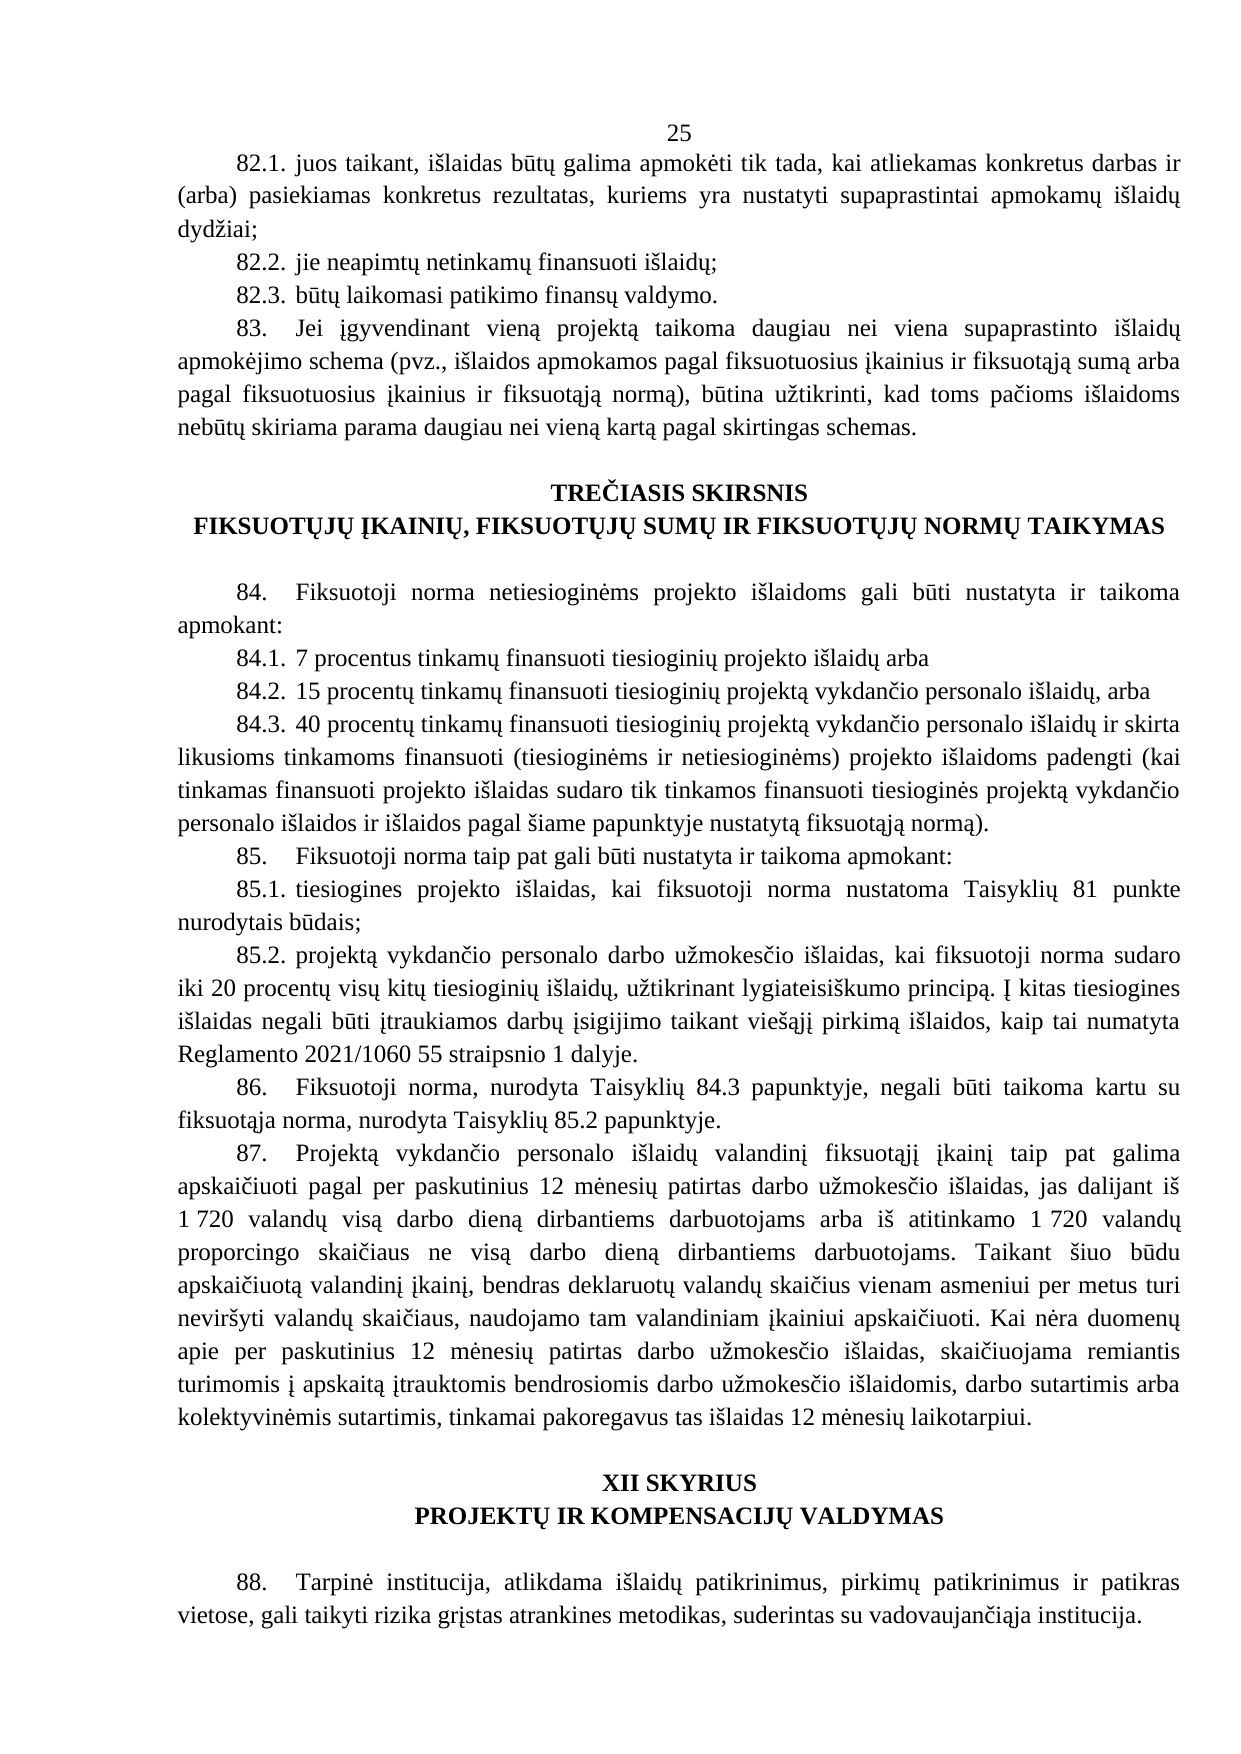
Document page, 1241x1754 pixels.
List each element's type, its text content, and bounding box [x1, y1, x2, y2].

text 84. Fiksuotoji norma netiesioginėms projekto išlaidoms gali būti nustatyta ir taikoma apmokant: [177, 577, 1181, 639]
subtitle TREČIASIS SKIRSNIS [177, 478, 1181, 507]
text 82.3. būtų laikomasi patikimo finansų valdymo. [177, 280, 1181, 308]
text 85.2. projektą vykdančio personalo darbo užmokesčio išlaidas, kai fiksuotoji norma sudaro iki 20 procentų visų kitų tiesioginių išlaidų, užtikrinant lygiateisiškumo principą. Į kitas tiesiogines išlaidas negali būti įtraukiamos darbų įsigijimo taikant viešąjį pirkimą išlaidos, kaip tai numatyta Reglamento 2021/1060 55 straipsnio 1 dalyje. [177, 940, 1181, 1068]
text 86. Fiksuotoji norma, nurodyta Taisyklių 84.3 papunktyje, negali būti taikoma kartu su fiksuotąja norma, nurodyta Taisyklių 85.2 papunktyje. [177, 1072, 1181, 1134]
text 84.3. 40 procentų tinkamų finansuoti tiesioginių projektą vykdančio personalo išlaidų ir skirta likusioms tinkamoms finansuoti (tiesioginėms ir netiesioginėms) projekto išlaidoms padengti (kai tinkamas finansuoti projekto išlaidas sudaro tik tinkamos finansuoti tiesioginės projektą vykdančio personalo išlaidos ir išlaidos pagal šiame papunktyje nustatytą fiksuotąją normą). [177, 709, 1181, 837]
text 84.1. 7 procentus tinkamų finansuoti tiesioginių projekto išlaidų arba [236, 643, 1181, 672]
text 85. Fiksuotoji norma taip pat gali būti nustatyta ir taikoma apmokant: [177, 841, 1181, 870]
text 84.2. 15 procentų tinkamų finansuoti tiesioginių projektą vykdančio personalo išlaidų, arba [236, 676, 1181, 705]
text 82.1. juos taikant, išlaidas būtų galima apmokėti tik tada, kai atliekamas konkretus darbas ir (arba) pasiekiamas konkretus rezultatas, kuriems yra nustatyti supaprastintai apmokamų išlaidų dydžiai; [177, 148, 1181, 242]
text XII SKYRIUS [177, 1468, 1181, 1497]
text 85.1. tiesiogines projekto išlaidas, kai fiksuotoji norma nustatoma Taisyklių 81 punkte nurodytais būdais; [177, 874, 1181, 936]
text 88. Tarpinė institucija, atlikdama išlaidų patikrinimus, pirkimų patikrinimus ir patikras vietose, gali taikyti rizika grįstas atrankines metodikas, suderintas su vadovaujančiąja institucija. [177, 1567, 1181, 1629]
text 87. Projektą vykdančio personalo išlaidų valandinį fiksuotąjį įkainį taip pat galima apskaičiuoti pagal per paskutinius 12 mėnesių patirtas darbo užmokesčio išlaidas, jas dalijant iš 1 720 valandų visą darbo dieną dirbantiems darbuotojams arba iš atitinkamo 1 720 valandų proporcingo skaičiaus ne visą darbo dieną dirbantiems darbuotojams. Taikant šiuo būdu apskaičiuotą valandinį įkainį, bendras deklaruotų valandų skaičius vienam asmeniui per metus turi neviršyti valandų skaičiaus, naudojamo tam valandiniam įkainiui apskaičiuoti. Kai nėra duomenų apie per paskutinius 12 mėnesių patirtas darbo užmokesčio išlaidas, skaičiuojama remiantis turimomis į apskaitą įtrauktomis bendrosiomis darbo užmokesčio išlaidomis, darbo sutartimis arba kolektyvinėmis sutartimis, tinkamai pakoregavus tas išlaidas 12 mėnesių laikotarpiui. [177, 1138, 1181, 1431]
text 83. Jei įgyvendinant vieną projektą taikoma daugiau nei viena supaprastinto išlaidų apmokėjimo schema (pvz., išlaidos apmokamos pagal fiksuotuosius įkainius ir fiksuotąją sumą arba pagal fiksuotuosius įkainius ir fiksuotąją normą), būtina užtikrinti, kad toms pačioms išlaidoms nebūtų skiriama parama daugiau nei vieną kartą pagal skirtingas schemas. [177, 313, 1181, 441]
subtitle FIKSUOTŲJŲ ĮKAINIŲ, FIKSUOTŲJŲ SUMŲ IR FIKSUOTŲJŲ NORMŲ TAIKYMAS [177, 511, 1181, 539]
text PROJEKTŲ IR KOMPENSACIJŲ VALDYMAS [177, 1501, 1181, 1530]
text 82.2. jie neapimtų netinkamų finansuoti išlaidų; [177, 247, 1181, 275]
